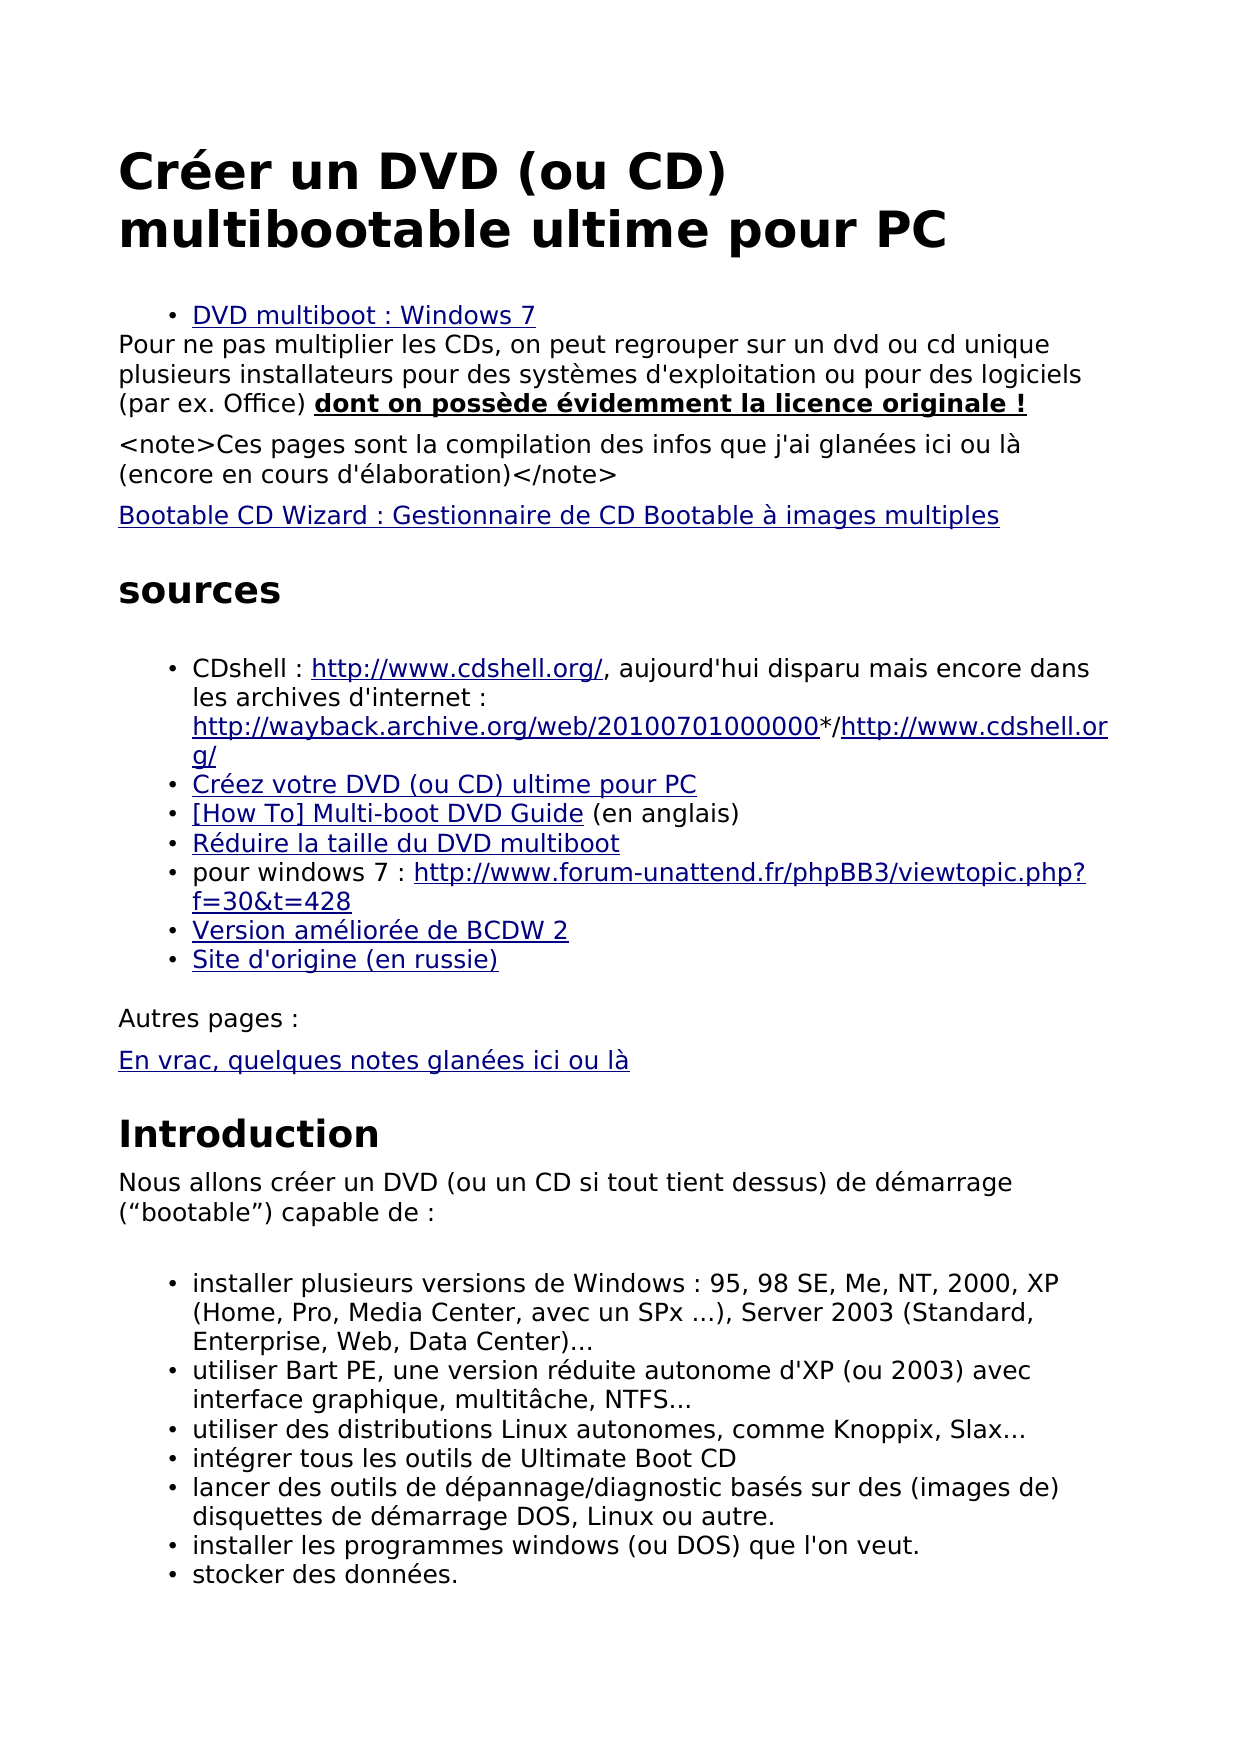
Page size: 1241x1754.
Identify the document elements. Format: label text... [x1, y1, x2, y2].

subtitle Créer un DVD (ou CD) multibootable ultime pour PC [118, 143, 1122, 259]
list Créez votre DVD (ou CD) ultime pour PC [177, 771, 1122, 800]
list installer plusieurs versions de Windows : 95, 98 SE, Me, NT, 2000, XP (Home, Pro, Media Center, avec un SPx ...), Server 2003 (Standard, Enterprise, Web, Data Center)... [177, 1269, 1122, 1356]
list intégrer tous les outils de Ultimate Boot CD [177, 1444, 1122, 1473]
list CDshell : http://www.cdshell.org/, aujourd'hui disparu mais encore dans les archives d'internet : http://wayback.archive.org/web/20100701000000*/http://www.cdshell.org/ [177, 654, 1122, 771]
list utiliser des distributions Linux autonomes, comme Knoppix, Slax... [177, 1415, 1122, 1444]
subtitle Introduction [118, 1112, 1122, 1156]
text Pour ne pas multiplier les CDs, on peut regrouper sur un dvd ou cd unique plusieurs installateurs pour des systèmes d'exploitation ou pour des logiciels (par ex. Office) dont on possède évidemment la licence originale ! [118, 331, 1122, 418]
list Site d'origine (en russie) [177, 946, 1122, 975]
list DVD multiboot : Windows 7 [177, 302, 1122, 331]
list lancer des outils de dépannage/diagnostic basés sur des (images de) disquettes de démarrage DOS, Linux ou autre. [177, 1473, 1122, 1531]
text Nous allons créer un DVD (ou un CD si tout tient dessus) de démarrage (“bootable”) capable de : [118, 1169, 1122, 1227]
list installer les programmes windows (ou DOS) que l'on veut. [177, 1531, 1122, 1561]
subtitle sources [118, 568, 1122, 612]
list stocker des données. [177, 1561, 1122, 1590]
text En vrac, quelques notes glanées ici ou là [118, 1046, 1122, 1075]
list Réduire la taille du DVD multiboot [177, 829, 1122, 858]
list [How To] Multi-boot DVD Guide (en anglais) [177, 800, 1122, 829]
list utiliser Bart PE, une version réduite autonome d'XP (ou 2003) avec interface graphique, multitâche, NTFS... [177, 1356, 1122, 1415]
text Autres pages : [118, 1004, 1122, 1033]
list Version améliorée de BCDW 2 [177, 916, 1122, 946]
text Bootable CD Wizard : Gestionnaire de CD Bootable à images multiples [118, 502, 1122, 531]
list pour windows 7 : http://www.forum-unattend.fr/phpBB3/viewtopic.php?f=30&t=428 [177, 858, 1122, 916]
text <note>Ces pages sont la compilation des infos que j'ai glanées ici ou là (encore en cours d'élaboration)</note> [118, 431, 1122, 489]
